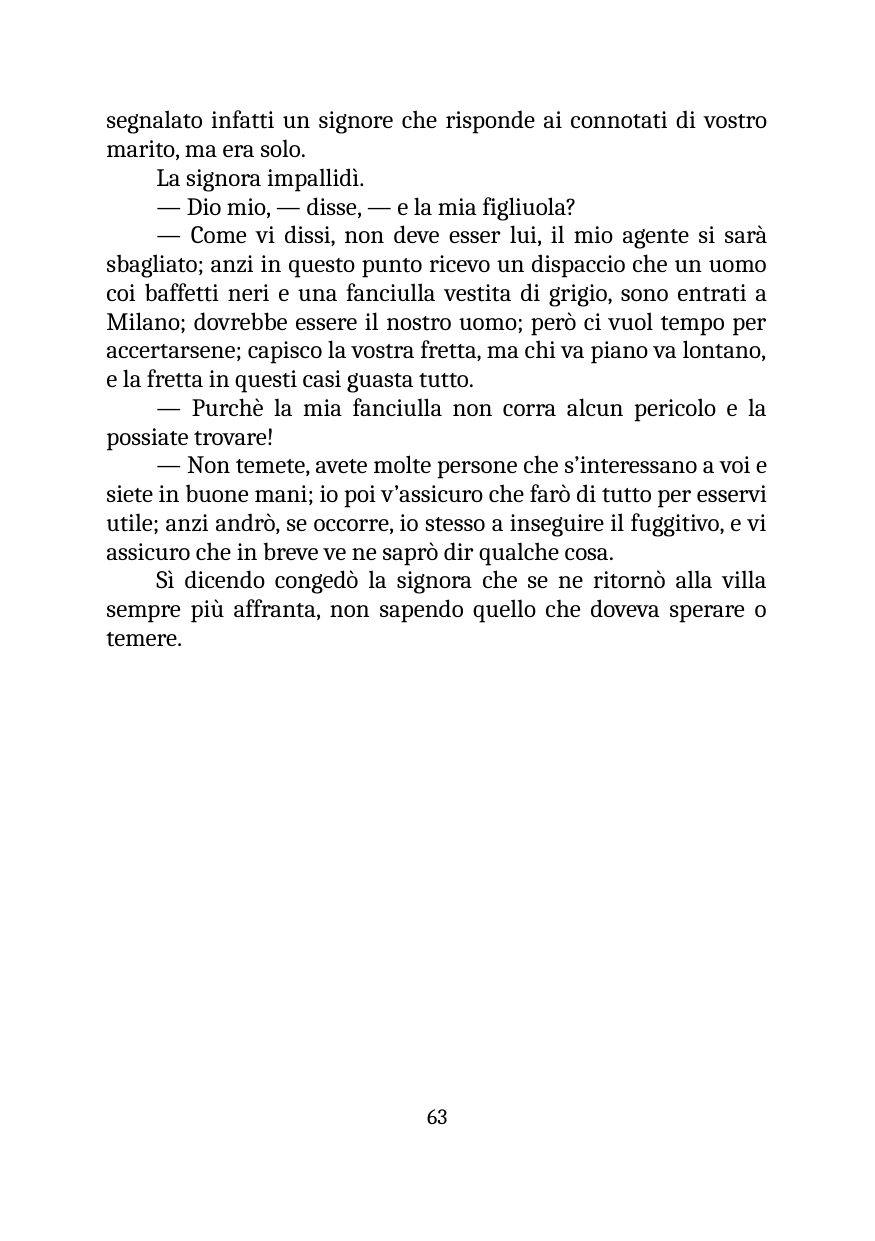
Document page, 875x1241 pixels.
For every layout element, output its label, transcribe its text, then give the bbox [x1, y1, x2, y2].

text Sì dicendo congedò la signora che se ne ritornò alla villa sempre più affranta, non sapendo quello che doveva sperare o temere. [106, 566, 768, 652]
text — Come vi dissi, non deve esser lui, il mio agente si sarà sbagliato; anzi in questo punto ricevo un dispaccio che un uomo coi baffetti neri e una fanciulla vestita di grigio, sono entrati a Milano; dovrebbe essere il nostro uomo; però ci vuol tempo per accertarsene; capisco la vostra fretta, ma chi va piano va lontano, e la fretta in questi casi guasta tutto. [106, 221, 768, 394]
text — Non temete, avete molte persone che s’interessano a voi e siete in buone mani; io poi v’assicuro che farò di tutto per esservi utile; anzi andrò, se occorre, io stesso a inseguire il fuggitivo, e vi assicuro che in breve ve ne saprò dir qualche cosa. [106, 451, 768, 566]
text La signora impallidì. [106, 164, 768, 192]
text — Dio mio, — disse, — e la mia figliuola? [106, 192, 768, 221]
text — Purchè la mia fanciulla non corra alcun pericolo e la possiate trovare! [106, 394, 768, 451]
text segnalato infatti un signore che risponde ai connotati di vostro marito, ma era solo. [106, 106, 768, 164]
